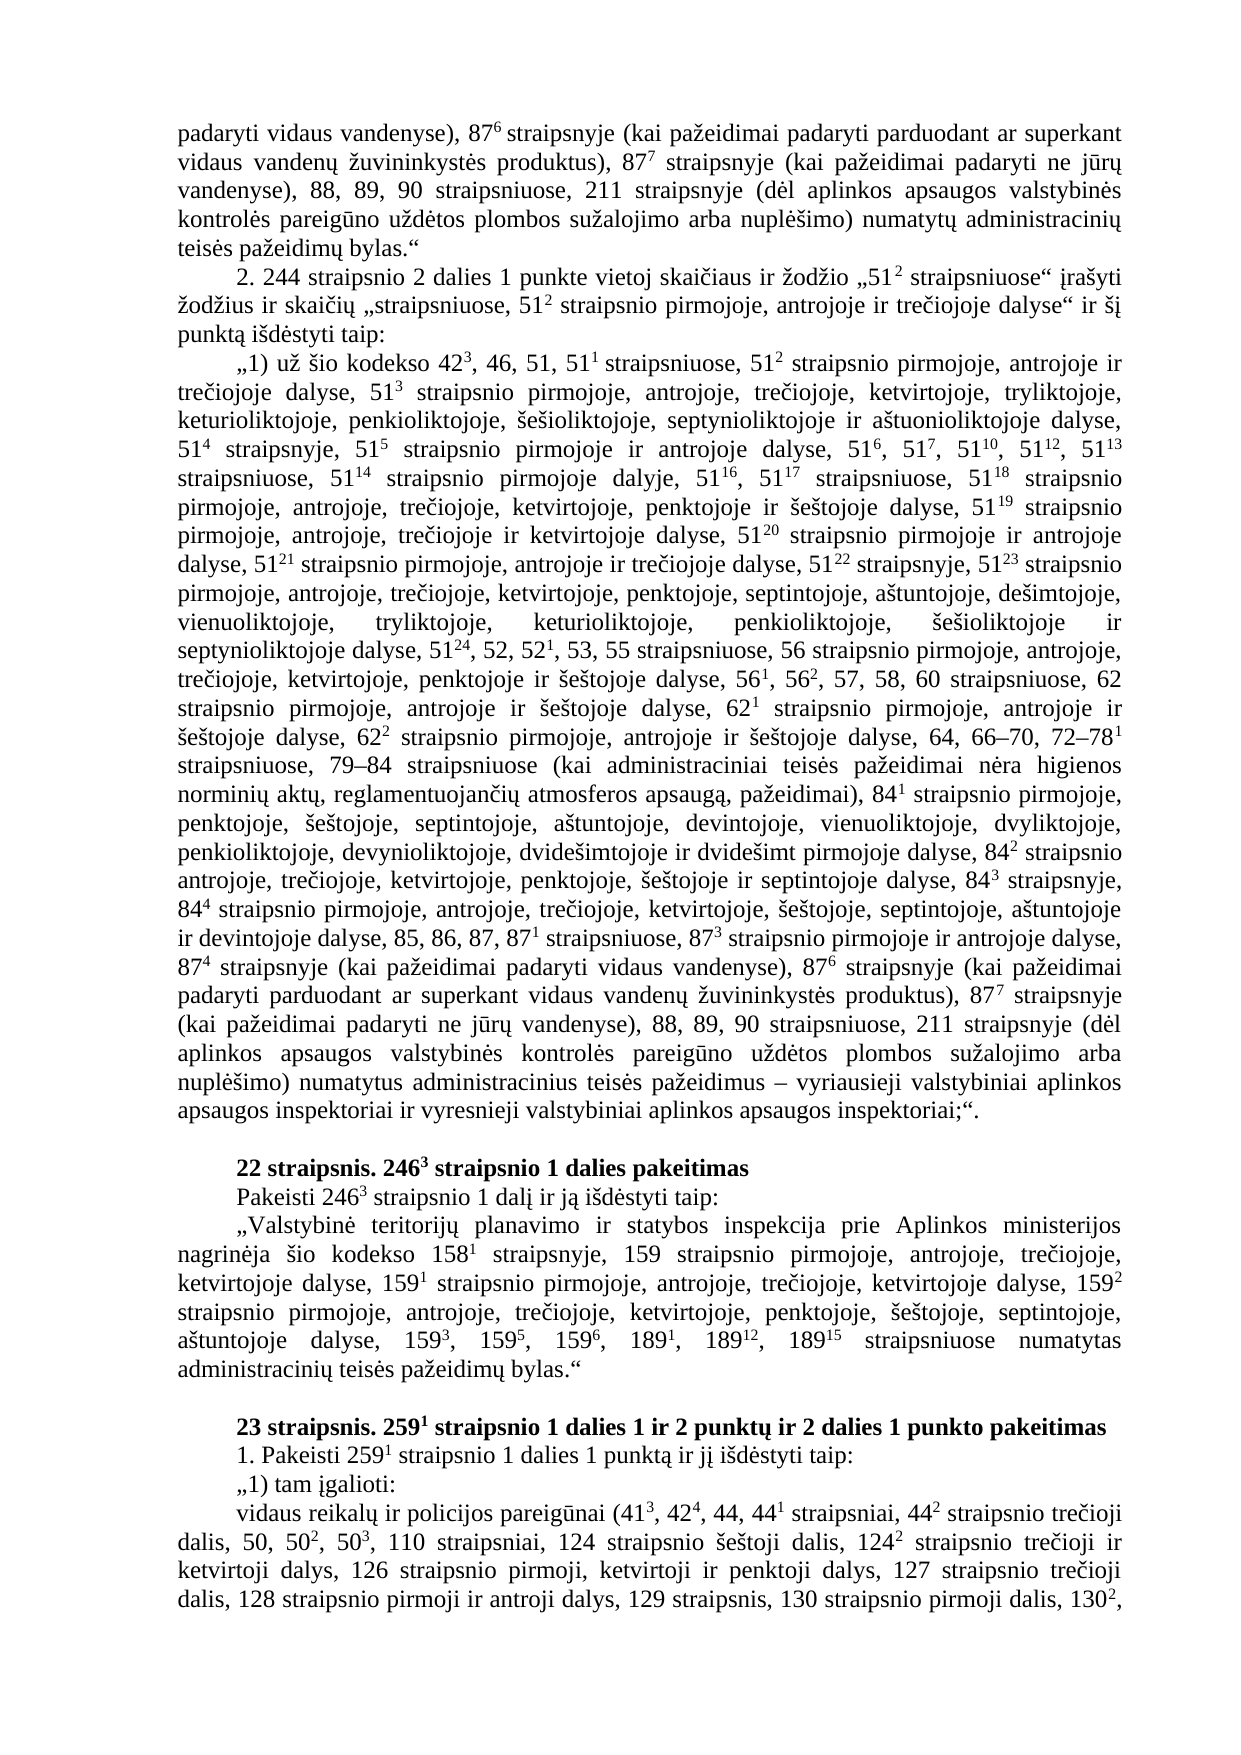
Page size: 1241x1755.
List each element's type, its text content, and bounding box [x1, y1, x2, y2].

text padaryti vidaus vandenyse), 876 straipsnyje (kai pažeidimai padaryti parduodant ar superkant vidaus vandenų žuvininkystės produktus), 877 straipsnyje (kai pažeidimai padaryti ne jūrų vandenyse), 88, 89, 90 straipsniuose, 211 straipsnyje (dėl aplinkos apsaugos valstybinės kontrolės pareigūno uždėtos plombos sužalojimo arba nuplėšimo) numatytų administracinių teisės pažeidimų bylas.“ [177, 118, 1122, 262]
text 1. Pakeisti 2591 straipsnio 1 dalies 1 punktą ir jį išdėstyti taip: [177, 1441, 1122, 1469]
text vidaus reikalų ir policijos pareigūnai (413, 424, 44, 441 straipsniai, 442 straipsnio trečioji dalis, 50, 502, 503, 110 straipsniai, 124 straipsnio šeštoji dalis, 1242 straipsnio trečioji ir ketvirtoji dalys, 126 straipsnio pirmoji, ketvirtoji ir penktoji dalys, 127 straipsnio trečioji dalis, 128 straipsnio pirmoji ir antroji dalys, 129 straipsnis, 130 straipsnio pirmoji dalis, 1302, [177, 1498, 1122, 1613]
text 2. 244 straipsnio 2 dalies 1 punkte vietoj skaičiaus ir žodžio „512 straipsniuose“ įrašyti žodžius ir skaičių „straipsniuose, 512 straipsnio pirmojoje, antrojoje ir trečiojoje dalyse“ ir šį punktą išdėstyti taip: [177, 262, 1122, 348]
text „1) už šio kodekso 423, 46, 51, 511 straipsniuose, 512 straipsnio pirmojoje, antrojoje ir trečiojoje dalyse, 513 straipsnio pirmojoje, antrojoje, trečiojoje, ketvirtojoje, tryliktojoje, keturioliktojoje, penkioliktojoje, šešioliktojoje, septynioliktojoje ir aštuonioliktojoje dalyse, 514 straipsnyje, 515 straipsnio pirmojoje ir antrojoje dalyse, 516, 517, 5110, 5112, 5113 straipsniuose, 5114 straipsnio pirmojoje dalyje, 5116, 5117 straipsniuose, 5118 straipsnio pirmojoje, antrojoje, trečiojoje, ketvirtojoje, penktojoje ir šeštojoje dalyse, 5119 straipsnio pirmojoje, antrojoje, trečiojoje ir ketvirtojoje dalyse, 5120 straipsnio pirmojoje ir antrojoje dalyse, 5121 straipsnio pirmojoje, antrojoje ir trečiojoje dalyse, 5122 straipsnyje, 5123 straipsnio pirmojoje, antrojoje, trečiojoje, ketvirtojoje, penktojoje, septintojoje, aštuntojoje, dešimtojoje, vienuoliktojoje, tryliktojoje, keturioliktojoje, penkioliktojoje, šešioliktojoje ir septynioliktojoje dalyse, 5124, 52, 521, 53, 55 straipsniuose, 56 straipsnio pirmojoje, antrojoje, trečiojoje, ketvirtojoje, penktojoje ir šeštojoje dalyse, 561, 562, 57, 58, 60 straipsniuose, 62 straipsnio pirmojoje, antrojoje ir šeštojoje dalyse, 621 straipsnio pirmojoje, antrojoje ir šeštojoje dalyse, 622 straipsnio pirmojoje, antrojoje ir šeštojoje dalyse, 64, 66–70, 72–781 straipsniuose, 79–84 straipsniuose (kai administraciniai teisės pažeidimai nėra higienos norminių aktų, reglamentuojančių atmosferos apsaugą, pažeidimai), 841 straipsnio pirmojoje, penktojoje, šeštojoje, septintojoje, aštuntojoje, devintojoje, vienuoliktojoje, dvyliktojoje, penkioliktojoje, devynioliktojoje, dvidešimtojoje ir dvidešimt pirmojoje dalyse, 842 straipsnio antrojoje, trečiojoje, ketvirtojoje, penktojoje, šeštojoje ir septintojoje dalyse, 843 straipsnyje, 844 straipsnio pirmojoje, antrojoje, trečiojoje, ketvirtojoje, šeštojoje, septintojoje, aštuntojoje ir devintojoje dalyse, 85, 86, 87, 871 straipsniuose, 873 straipsnio pirmojoje ir antrojoje dalyse, 874 straipsnyje (kai pažeidimai padaryti vidaus vandenyse), 876 straipsnyje (kai pažeidimai padaryti parduodant ar superkant vidaus vandenų žuvininkystės produktus), 877 straipsnyje (kai pažeidimai padaryti ne jūrų vandenyse), 88, 89, 90 straipsniuose, 211 straipsnyje (dėl aplinkos apsaugos valstybinės kontrolės pareigūno uždėtos plombos sužalojimo arba nuplėšimo) numatytus administracinius teisės pažeidimus – vyriausieji valstybiniai aplinkos apsaugos inspektoriai ir vyresnieji valstybiniai aplinkos apsaugos inspektoriai;“. [177, 348, 1122, 1124]
text „1) tam įgalioti: [177, 1469, 1122, 1498]
text 23 straipsnis. 2591 straipsnio 1 dalies 1 ir 2 punktų ir 2 dalies 1 punkto pakeitimas [177, 1412, 1122, 1441]
text 22 straipsnis. 2463 straipsnio 1 dalies pakeitimas [177, 1153, 1122, 1182]
text „Valstybinė teritorijų planavimo ir statybos inspekcija prie Aplinkos ministerijos nagrinėja šio kodekso 1581 straipsnyje, 159 straipsnio pirmojoje, antrojoje, trečiojoje, ketvirtojoje dalyse, 1591 straipsnio pirmojoje, antrojoje, trečiojoje, ketvirtojoje dalyse, 1592 straipsnio pirmojoje, antrojoje, trečiojoje, ketvirtojoje, penktojoje, šeštojoje, septintojoje, aštuntojoje dalyse, 1593, 1595, 1596, 1891, 18912, 18915 straipsniuose numatytas administracinių teisės pažeidimų bylas.“ [177, 1211, 1122, 1383]
text Pakeisti 2463 straipsnio 1 dalį ir ją išdėstyti taip: [177, 1182, 1122, 1211]
